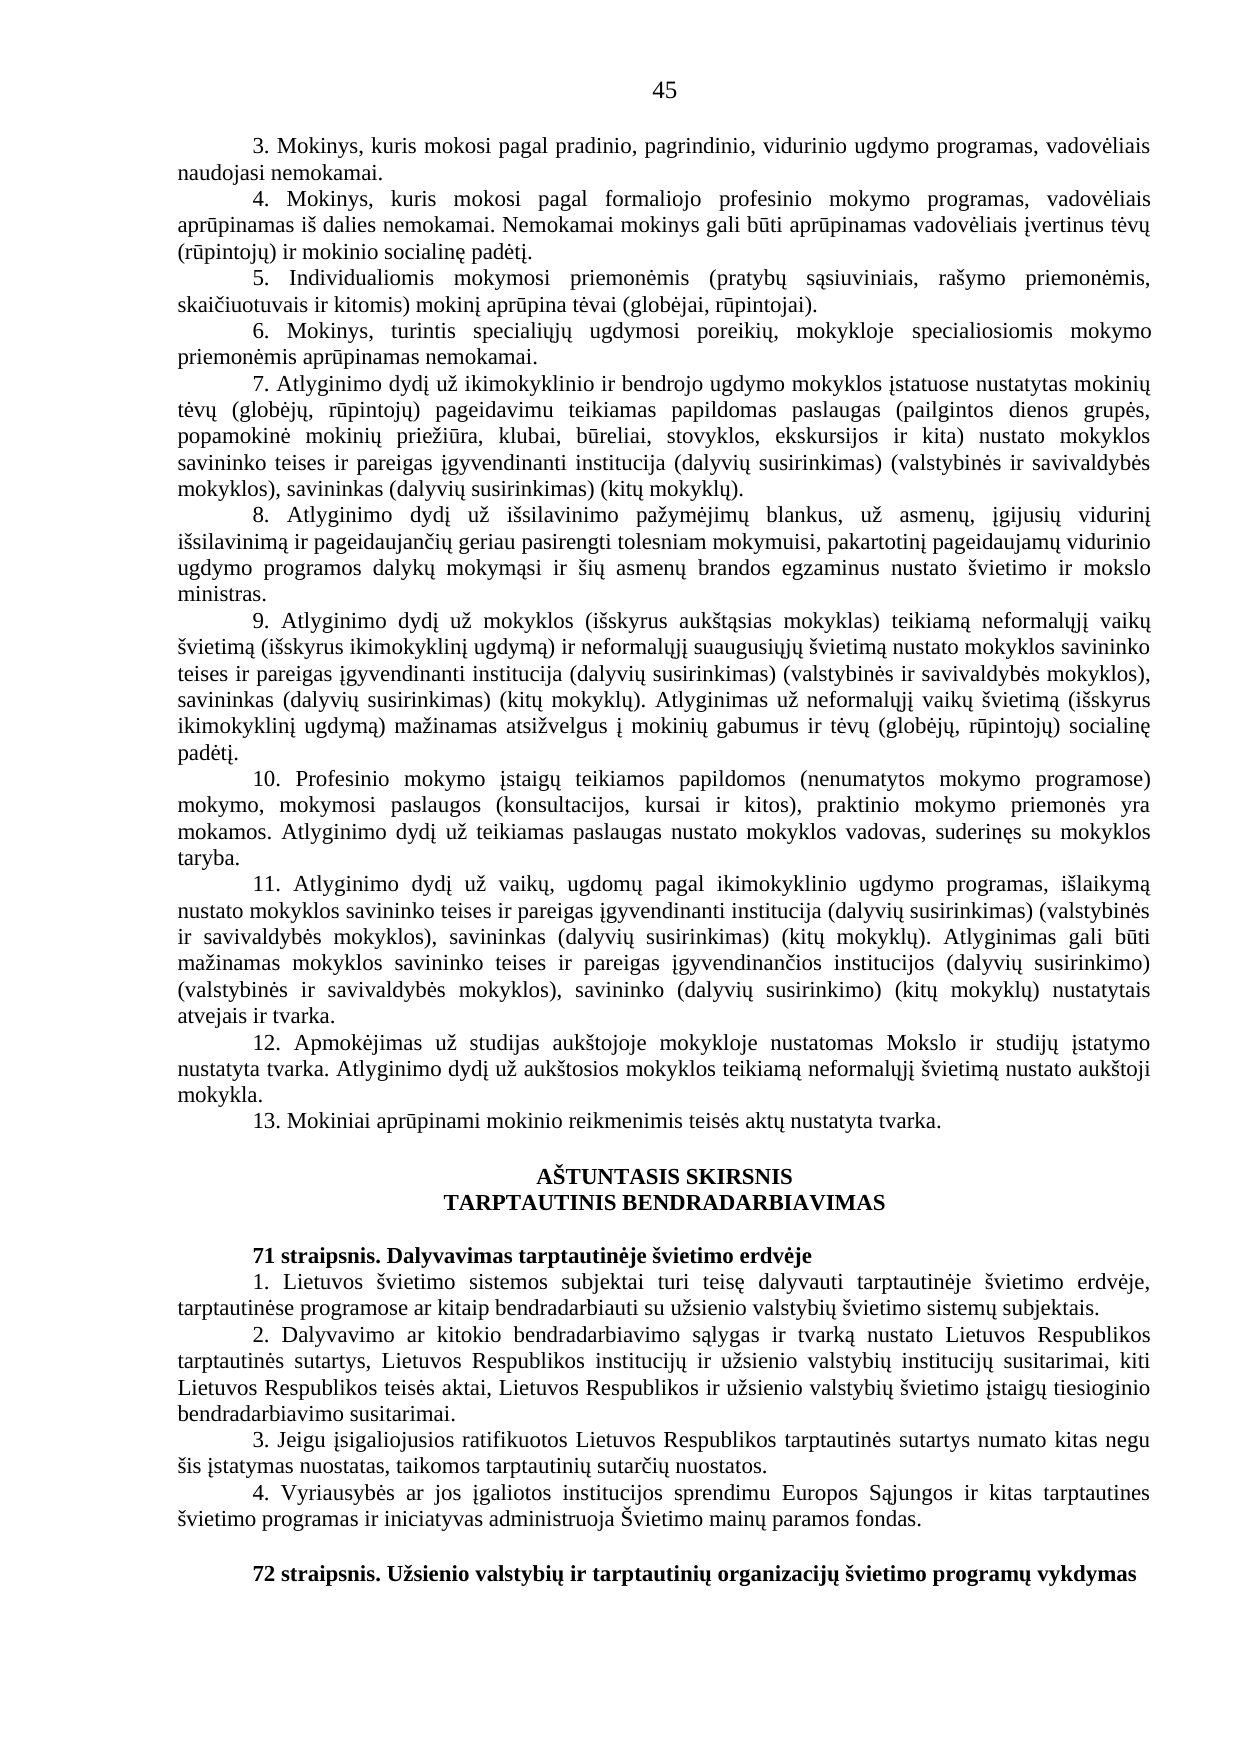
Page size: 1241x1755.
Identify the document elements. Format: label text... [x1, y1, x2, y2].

text 6. Mokinys, turintis specialiųjų ugdymosi poreikių, mokykloje specialiosiomis mokymo priemonėmis aprūpinamas nemokamai. [177, 317, 1152, 370]
text 71 straipsnis. Dalyvavimas tarptautinėje švietimo erdvėje [177, 1242, 1152, 1268]
text 11. Atlyginimo dydį už vaikų, ugdomų pagal ikimokyklinio ugdymo programas, išlaikymą nustato mokyklos savininko teises ir pareigas įgyvendinanti institucija (dalyvių susirinkimas) (valstybinės ir savivaldybės mokyklos), savininkas (dalyvių susirinkimas) (kitų mokyklų). Atlyginimas gali būti mažinamas mokyklos savininko teises ir pareigas įgyvendinančios institucijos (dalyvių susirinkimo) (valstybinės ir savivaldybės mokyklos), savininko (dalyvių susirinkimo) (kitų mokyklų) nustatytais atvejais ir tvarka. [177, 870, 1152, 1028]
text 8. Atlyginimo dydį už išsilavinimo pažymėjimų blankus, už asmenų, įgijusių vidurinį išsilavinimą ir pageidaujančių geriau pasirengti tolesniam mokymuisi, pakartotinį pageidaujamų vidurinio ugdymo programos dalykų mokymąsi ir šių asmenų brandos egzaminus nustato švietimo ir mokslo ministras. [177, 501, 1152, 607]
text 5. Individualiomis mokymosi priemonėmis (pratybų sąsiuviniais, rašymo priemonėmis, skaičiuotuvais ir kitomis) mokinį aprūpina tėvai (globėjai, rūpintojai). [177, 264, 1152, 317]
text 12. Apmokėjimas už studijas aukštojoje mokykloje nustatomas Mokslo ir studijų įstatymo nustatyta tvarka. Atlyginimo dydį už aukštosios mokyklos teikiamą neformalųjį švietimą nustato aukštoji mokykla. [177, 1028, 1152, 1108]
text 3. Jeigu įsigaliojusios ratifikuotos Lietuvos Respublikos tarptautinės sutartys numato kitas negu šis įstatymas nuostatas, taikomos tarptautinių sutarčių nuostatos. [177, 1426, 1152, 1479]
text 4. Mokinys, kuris mokosi pagal formaliojo profesinio mokymo programas, vadovėliais aprūpinamas iš dalies nemokamai. Nemokamai mokinys gali būti aprūpinamas vadovėliais įvertinus tėvų (rūpintojų) ir mokinio socialinę padėtį. [177, 185, 1152, 264]
text 3. Mokinys, kuris mokosi pagal pradinio, pagrindinio, vidurinio ugdymo programas, vadovėliais naudojasi nemokamai. [177, 132, 1152, 185]
text 1. Lietuvos švietimo sistemos subjektai turi teisę dalyvauti tarptautinėje švietimo erdvėje, tarptautinėse programose ar kitaip bendradarbiauti su užsienio valstybių švietimo sistemų subjektais. [177, 1268, 1152, 1321]
text 2. Dalyvavimo ar kitokio bendradarbiavimo sąlygas ir tvarką nustato Lietuvos Respublikos tarptautinės sutartys, Lietuvos Respublikos institucijų ir užsienio valstybių institucijų susitarimai, kiti Lietuvos Respublikos teisės aktai, Lietuvos Respublikos ir užsienio valstybių švietimo įstaigų tiesioginio bendradarbiavimo susitarimai. [177, 1321, 1152, 1426]
text 4. Vyriausybės ar jos įgaliotos institucijos sprendimu Europos Sąjungos ir kitas tarptautines švietimo programas ir iniciatyvas administruoja Švietimo mainų paramos fondas. [177, 1479, 1152, 1532]
text 13. Mokiniai aprūpinami mokinio reikmenimis teisės aktų nustatyta tvarka. [177, 1108, 1152, 1134]
text AŠTUNTASIS SKIRSNIS [177, 1163, 1152, 1189]
text TARPTAUTINIS BENDRADARBIAVIMAS [177, 1189, 1152, 1215]
text 9. Atlyginimo dydį už mokyklos (išskyrus aukštąsias mokyklas) teikiamą neformalųjį vaikų švietimą (išskyrus ikimokyklinį ugdymą) ir neformalųjį suaugusiųjų švietimą nustato mokyklos savininko teises ir pareigas įgyvendinanti institucija (dalyvių susirinkimas) (valstybinės ir savivaldybės mokyklos), savininkas (dalyvių susirinkimas) (kitų mokyklų). Atlyginimas už neformalųjį vaikų švietimą (išskyrus ikimokyklinį ugdymą) mažinamas atsižvelgus į mokinių gabumus ir tėvų (globėjų, rūpintojų) socialinę padėtį. [177, 607, 1152, 765]
text 7. Atlyginimo dydį už ikimokyklinio ir bendrojo ugdymo mokyklos įstatuose nustatytas mokinių tėvų (globėjų, rūpintojų) pageidavimu teikiamas papildomas paslaugas (pailgintos dienos grupės, popamokinė mokinių priežiūra, klubai, būreliai, stovyklos, ekskursijos ir kita) nustato mokyklos savininko teises ir pareigas įgyvendinanti institucija (dalyvių susirinkimas) (valstybinės ir savivaldybės mokyklos), savininkas (dalyvių susirinkimas) (kitų mokyklų). [177, 370, 1152, 501]
text 72 straipsnis. Užsienio valstybių ir tarptautinių organizacijų švietimo programų vykdymas [252, 1560, 1152, 1587]
text 10. Profesinio mokymo įstaigų teikiamos papildomos (nenumatytos mokymo programose) mokymo, mokymosi paslaugos (konsultacijos, kursai ir kitos), praktinio mokymo priemonės yra mokamos. Atlyginimo dydį už teikiamas paslaugas nustato mokyklos vadovas, suderinęs su mokyklos taryba. [177, 765, 1152, 870]
